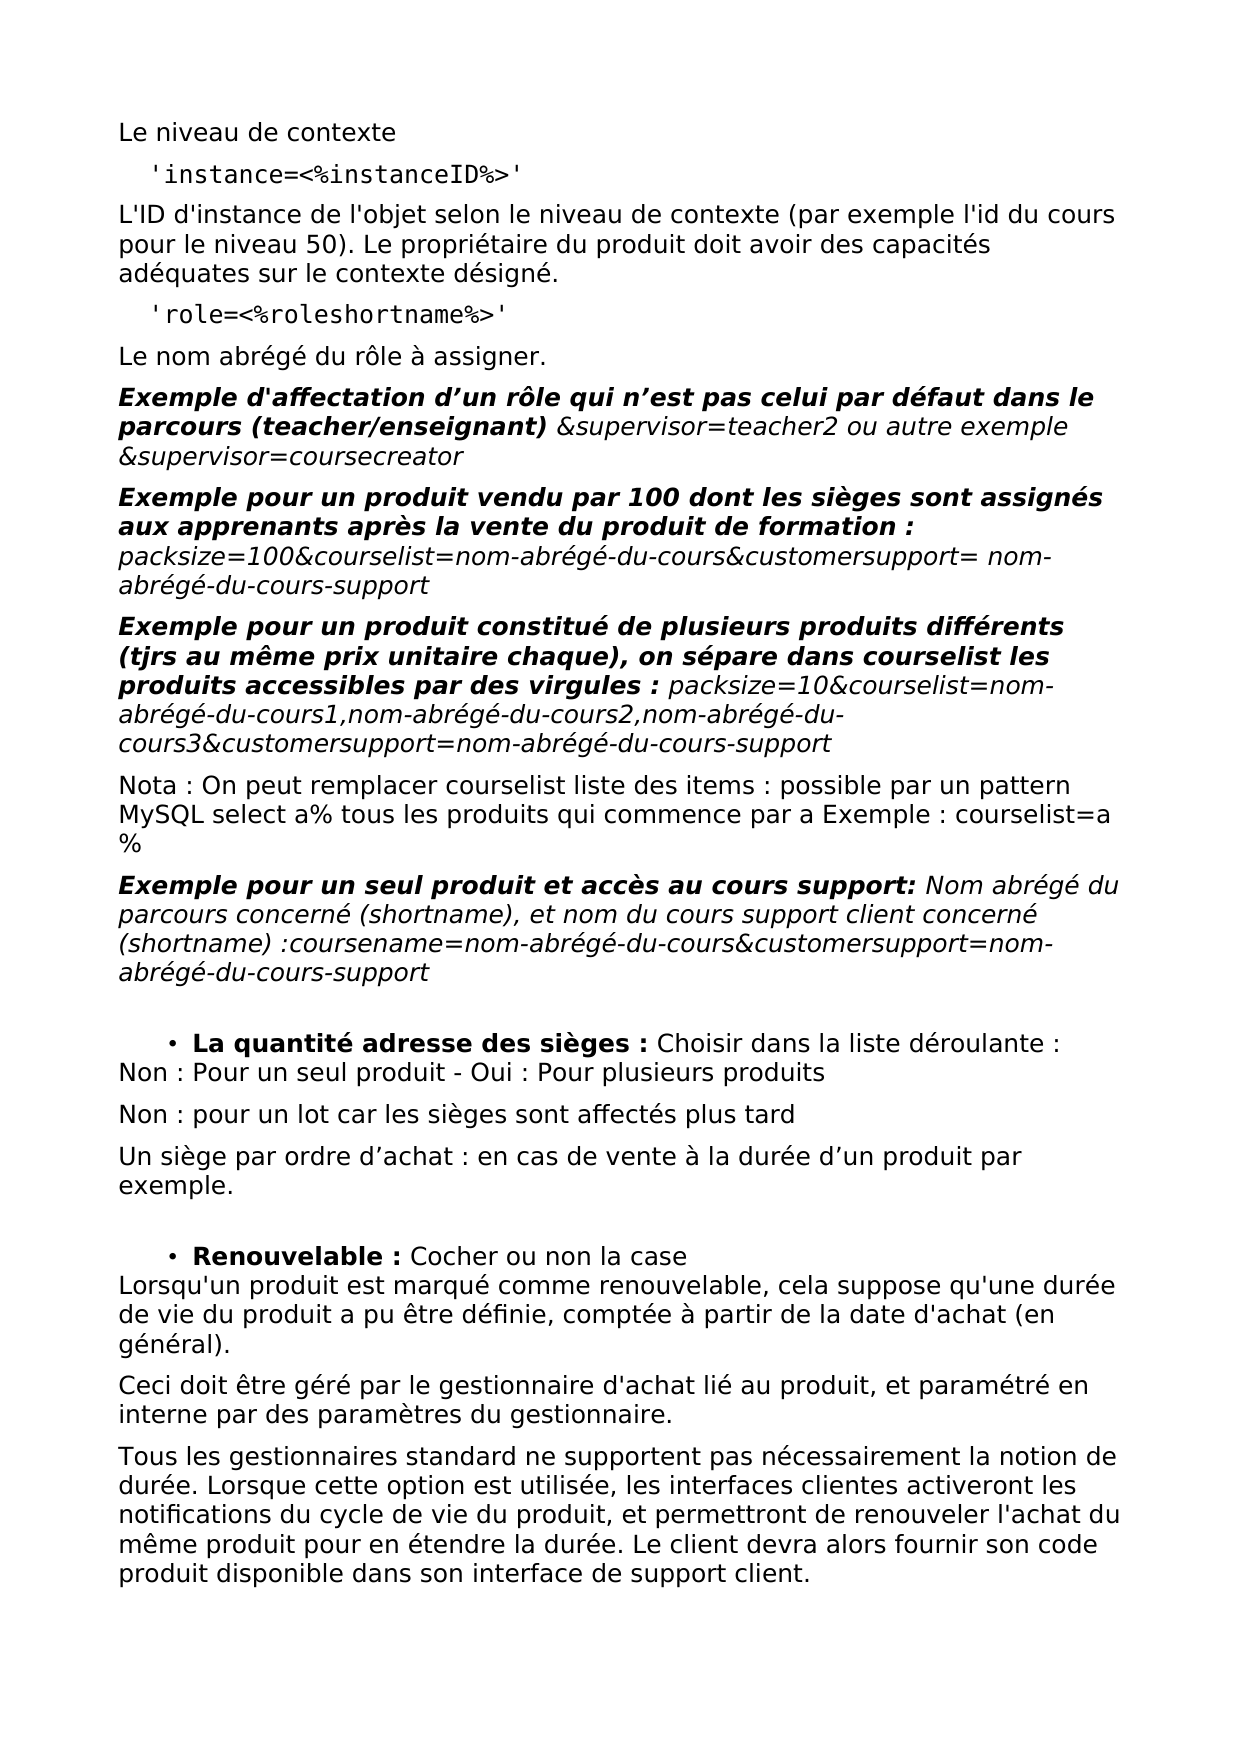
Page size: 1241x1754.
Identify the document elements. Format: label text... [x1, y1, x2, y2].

text L'ID d'instance de l'objet selon le niveau de contexte (par exemple l'id du cours pour le niveau 50). Le propriétaire du produit doit avoir des capacités adéquates sur le contexte désigné. [118, 201, 1122, 288]
text Ceci doit être géré par le gestionnaire d'achat lié au produit, et paramétré en interne par des paramètres du gestionnaire. [118, 1371, 1122, 1430]
list La quantité adresse des sièges : Choisir dans la liste déroulante : [177, 1029, 1122, 1059]
text Lorsqu'un produit est marqué comme renouvelable, cela suppose qu'une durée de vie du produit a pu être définie, comptée à partir de la date d'achat (en général). [118, 1271, 1122, 1359]
text Exemple pour un produit constitué de plusieurs produits différents (tjrs au même prix unitaire chaque), on sépare dans courselist les produits accessibles par des virgules : packsize=10&courselist=nom-abrégé-du-cours1,nom-abrégé-du-cours2,nom-abrégé-du-cours3&customersupport=nom-abrégé-du-cours-support [118, 612, 1122, 758]
text Le niveau de contexte [118, 118, 1122, 147]
text Non : Pour un seul produit - Oui : Pour plusieurs produits [118, 1059, 1122, 1088]
text 'role=<%roleshortname%>' [118, 301, 1122, 330]
text 'instance=<%instanceID%>' [118, 160, 1122, 189]
text Exemple pour un produit vendu par 100 dont les sièges sont assignés aux apprenants après la vente du produit de formation : packsize=100&courselist=nom-abrégé-du-cours&customersupport= nom-abrégé-du-cours-support [118, 483, 1122, 600]
list Renouvelable : Cocher ou non la case [177, 1242, 1122, 1271]
text Un siège par ordre d’achat : en cas de vente à la durée d’un produit par exemple. [118, 1142, 1122, 1200]
text Tous les gestionnaires standard ne supportent pas nécessairement la notion de durée. Lorsque cette option est utilisée, les interfaces clientes activeront les notifications du cycle de vie du produit, et permettront de renouveler l'achat du même produit pour en étendre la durée. Le client devra alors fournir son code produit disponible dans son interface de support client. [118, 1442, 1122, 1588]
text Exemple d'affectation d’un rôle qui n’est pas celui par défaut dans le parcours (teacher/enseignant) &supervisor=teacher2 ou autre exemple &supervisor=coursecreator [118, 383, 1122, 471]
text Le nom abrégé du rôle à assigner. [118, 342, 1122, 371]
text Nota : On peut remplacer courselist liste des items : possible par un pattern MySQL select a% tous les produits qui commence par a Exemple : courselist=a% [118, 771, 1122, 858]
text Non : pour un lot car les sièges sont affectés plus tard [118, 1100, 1122, 1129]
text Exemple pour un seul produit et accès au cours support: Nom abrégé du parcours concerné (shortname), et nom du cours support client concerné (shortname) :coursename=nom-abrégé-du-cours&customersupport=nom-abrégé-du-cours-support [118, 871, 1122, 987]
